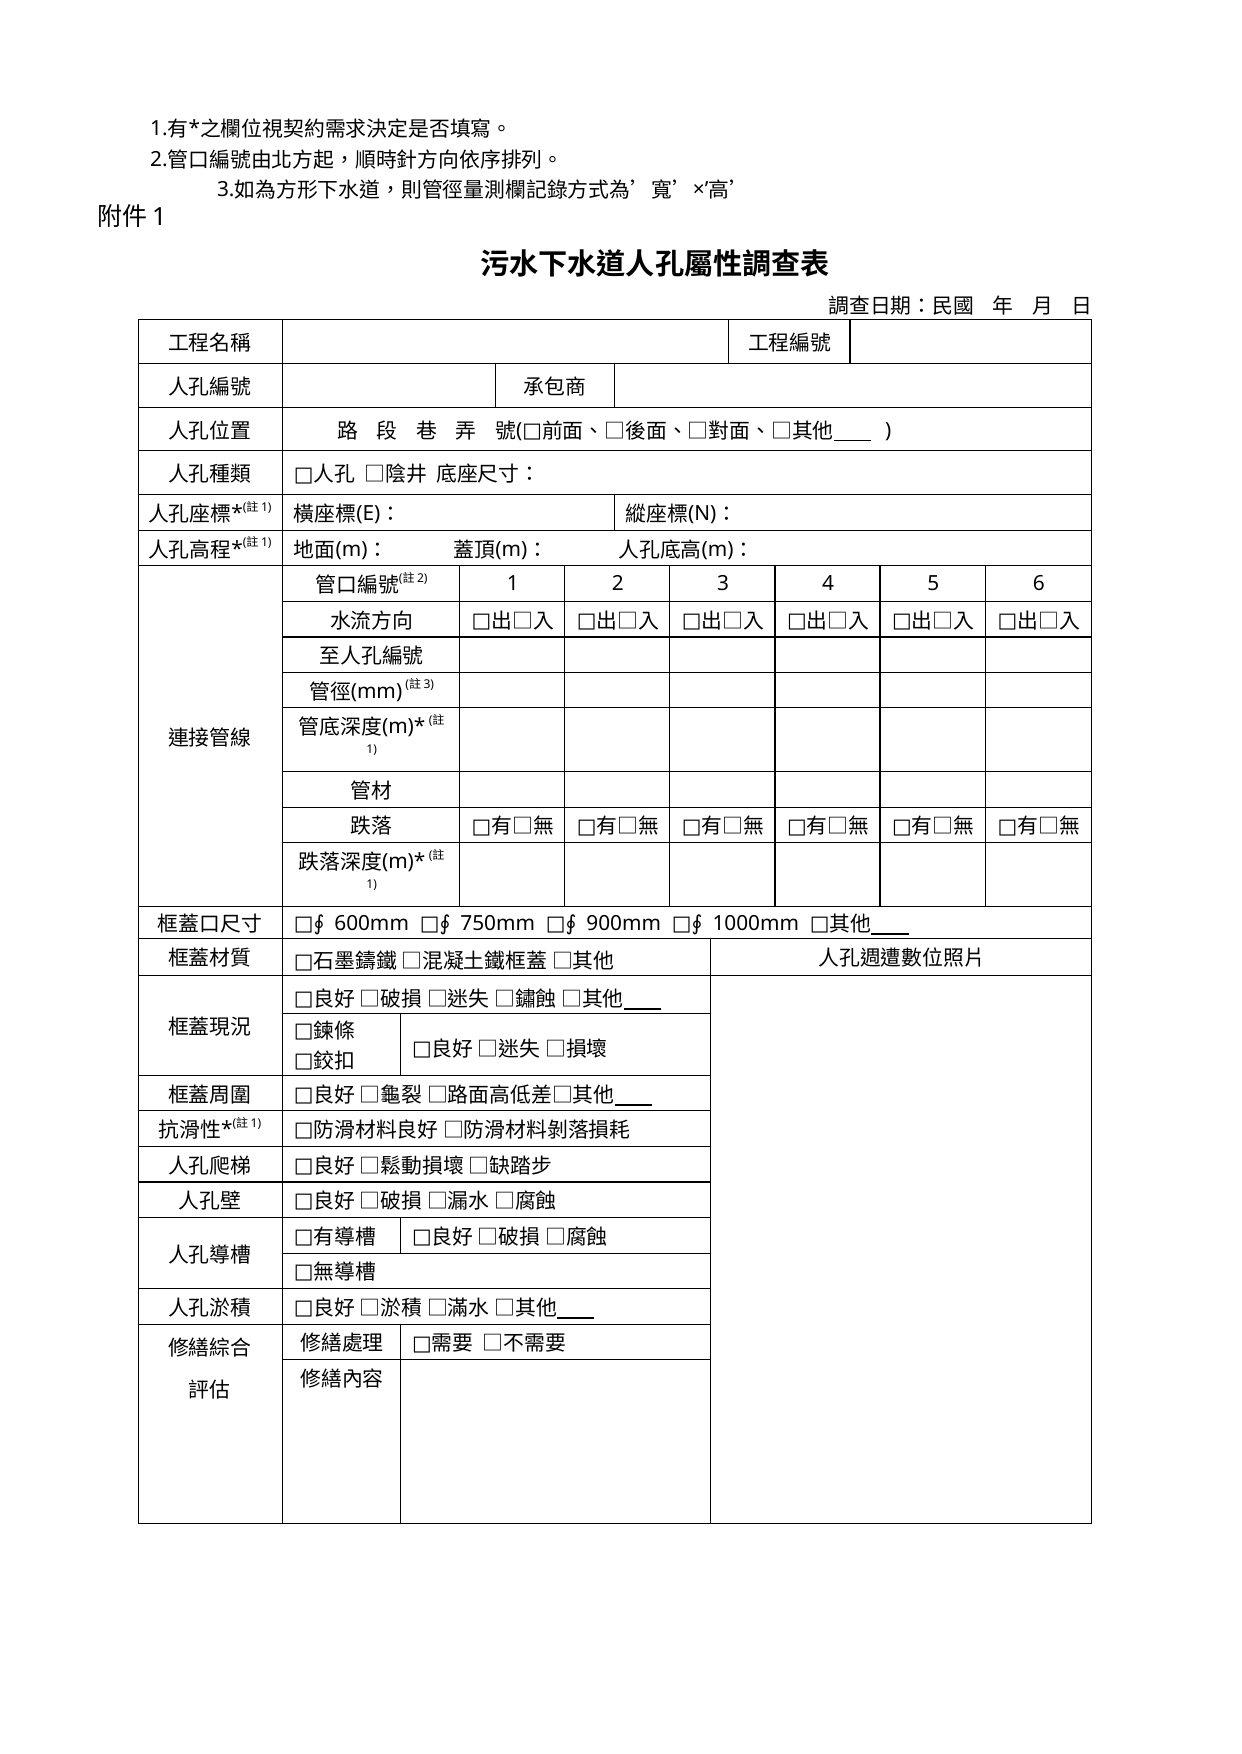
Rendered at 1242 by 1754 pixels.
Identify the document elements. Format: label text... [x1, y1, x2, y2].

table_cell □出□入 [565, 602, 669, 636]
table_cell [615, 364, 1091, 407]
table_cell [881, 708, 985, 771]
table_cell 人孔高程*(註1) [139, 531, 282, 565]
table_cell □良好 □龜裂 □路面高低差□其他 [283, 1076, 710, 1110]
table_cell □良好 □破損 □腐蝕 [401, 1218, 710, 1252]
table_cell □良好 □淤積 □滿水 □其他 [283, 1289, 710, 1323]
table_cell 6 [986, 566, 1091, 601]
table_cell [565, 638, 669, 672]
table_cell [401, 1360, 710, 1523]
text 附件1 [97, 197, 183, 233]
table_cell 地面(m)： 蓋頂(m)： 人孔底高(m)： [283, 531, 1091, 565]
table_cell 框蓋現況 [139, 976, 282, 1075]
table_cell □出□入 [670, 602, 774, 636]
table_cell 修繕處理 [283, 1325, 400, 1359]
table_cell [460, 673, 564, 707]
table_cell □良好 □迷失 □損壞 [401, 1014, 710, 1075]
table_cell 人孔座標*(註1) [139, 495, 282, 530]
table_cell 人孔位置 [139, 408, 282, 450]
table_cell [986, 708, 1091, 771]
table_cell 1 [460, 566, 564, 601]
table_cell [986, 673, 1091, 707]
table_cell 人孔淤積 [139, 1289, 282, 1323]
table_cell □出□入 [881, 602, 985, 636]
table_cell □無導槽 [283, 1254, 710, 1288]
text 2.管口編號由北方起，順時針方向依序排列。 [150, 143, 1092, 173]
table_cell 跌落深度(m)* (註1) [283, 843, 459, 906]
table_cell [881, 772, 985, 807]
table_cell □需要 □不需要 [401, 1325, 710, 1359]
table_cell 框蓋材質 [139, 939, 282, 975]
table_cell [565, 772, 669, 807]
table_cell [881, 843, 985, 906]
table_cell [670, 843, 774, 906]
table_cell 管徑(mm) (註3) [283, 673, 459, 707]
table_cell 4 [776, 566, 879, 601]
table_cell □人孔 □陰井 底座尺寸： [283, 451, 1091, 494]
table_cell □有□無 [670, 808, 774, 842]
table_cell □有□無 [565, 808, 669, 842]
table_cell [460, 843, 564, 906]
table_cell □良好 □鬆動損壞 □缺踏步 [283, 1147, 710, 1181]
table_cell [460, 772, 564, 807]
text 污水下水道人孔屬性調查表 [82, 189, 1092, 283]
table_header 工程編號 [729, 320, 849, 363]
table_cell 跌落 [283, 808, 459, 842]
table_cell [565, 708, 669, 771]
table_cell □∮600mm □∮750mm □∮900mm □∮1000mm □其他 [283, 907, 1091, 937]
table_cell □出□入 [776, 602, 879, 636]
text 3.如為方形下水道，則管徑量測欄記錄方式為’寬’×’高’ [150, 173, 1092, 203]
table_cell [711, 976, 1091, 1523]
text 調查日期：民國 年 月 日 [150, 289, 1092, 319]
table_cell 管口編號(註2) [283, 566, 459, 601]
table_cell □石墨鑄鐵 □混凝土鐵框蓋 □其他 [283, 939, 710, 975]
table_cell 人孔壁 [139, 1183, 282, 1217]
table_cell □出□入 [460, 602, 564, 636]
table_cell [986, 843, 1091, 906]
table_cell □出□入 [986, 602, 1091, 636]
table_cell 抗滑性*(註1) [139, 1111, 282, 1146]
table_cell 修繕內容 [283, 1360, 400, 1523]
table_cell 人孔爬梯 [139, 1147, 282, 1181]
table_cell □鍊條 □鉸扣 [283, 1014, 400, 1075]
table_cell [670, 708, 774, 771]
table_cell 5 [881, 566, 985, 601]
table_cell □良好 □破損 □迷失 □鏽蝕 □其他 [283, 976, 710, 1013]
table_cell [670, 638, 774, 672]
table_cell □良好 □破損 □漏水 □腐蝕 [283, 1183, 710, 1217]
table_cell [565, 673, 669, 707]
table_cell □有□無 [460, 808, 564, 842]
table_cell 框蓋周圍 [139, 1076, 282, 1110]
table_cell 人孔週遭數位照片 [711, 939, 1091, 975]
table_cell [776, 772, 879, 807]
table_cell 至人孔編號 [283, 638, 459, 672]
table_cell 人孔導槽 [139, 1218, 282, 1288]
table_cell □有導槽 [283, 1218, 400, 1252]
table_cell 人孔種類 [139, 451, 282, 494]
table_cell [670, 673, 774, 707]
table_cell [776, 843, 879, 906]
table_cell [986, 772, 1091, 807]
table_cell 橫座標(E)： [283, 495, 614, 530]
table_cell [986, 638, 1091, 672]
table_cell 承包商 [496, 364, 614, 407]
table_cell □有□無 [881, 808, 985, 842]
table_cell □防滑材料良好 □防滑材料剝落損耗 [283, 1111, 710, 1146]
table_cell 3 [670, 566, 774, 601]
table_cell 路 段 巷 弄 號(□前面、□後面、□對面、□其他 ) [283, 408, 1091, 450]
table_cell [776, 708, 879, 771]
table_cell [460, 638, 564, 672]
table_cell [670, 772, 774, 807]
table_cell [283, 364, 495, 407]
table_cell 連接管線 [139, 566, 282, 906]
table_header 工程名稱 [139, 320, 282, 363]
table_cell 水流方向 [283, 602, 459, 636]
table_cell 人孔編號 [139, 364, 282, 407]
table_cell [881, 673, 985, 707]
table_cell □有□無 [776, 808, 879, 842]
table_cell 修繕綜合 評估 [139, 1325, 282, 1523]
table_header [283, 320, 728, 363]
table_cell [881, 638, 985, 672]
table_header [851, 320, 1091, 363]
table_cell [460, 708, 564, 771]
table_cell □有□無 [986, 808, 1091, 842]
table_cell 管底深度(m)* (註1) [283, 708, 459, 771]
table_cell [776, 673, 879, 707]
table_cell [776, 638, 879, 672]
table_cell 管材 [283, 772, 459, 807]
table_cell 縱座標(N)： [615, 495, 1091, 530]
table_cell 框蓋口尺寸 [139, 907, 282, 937]
table_cell 2 [565, 566, 669, 601]
text 1.有*之欄位視契約需求決定是否填寫。 [150, 112, 1092, 143]
table_cell [565, 843, 669, 906]
